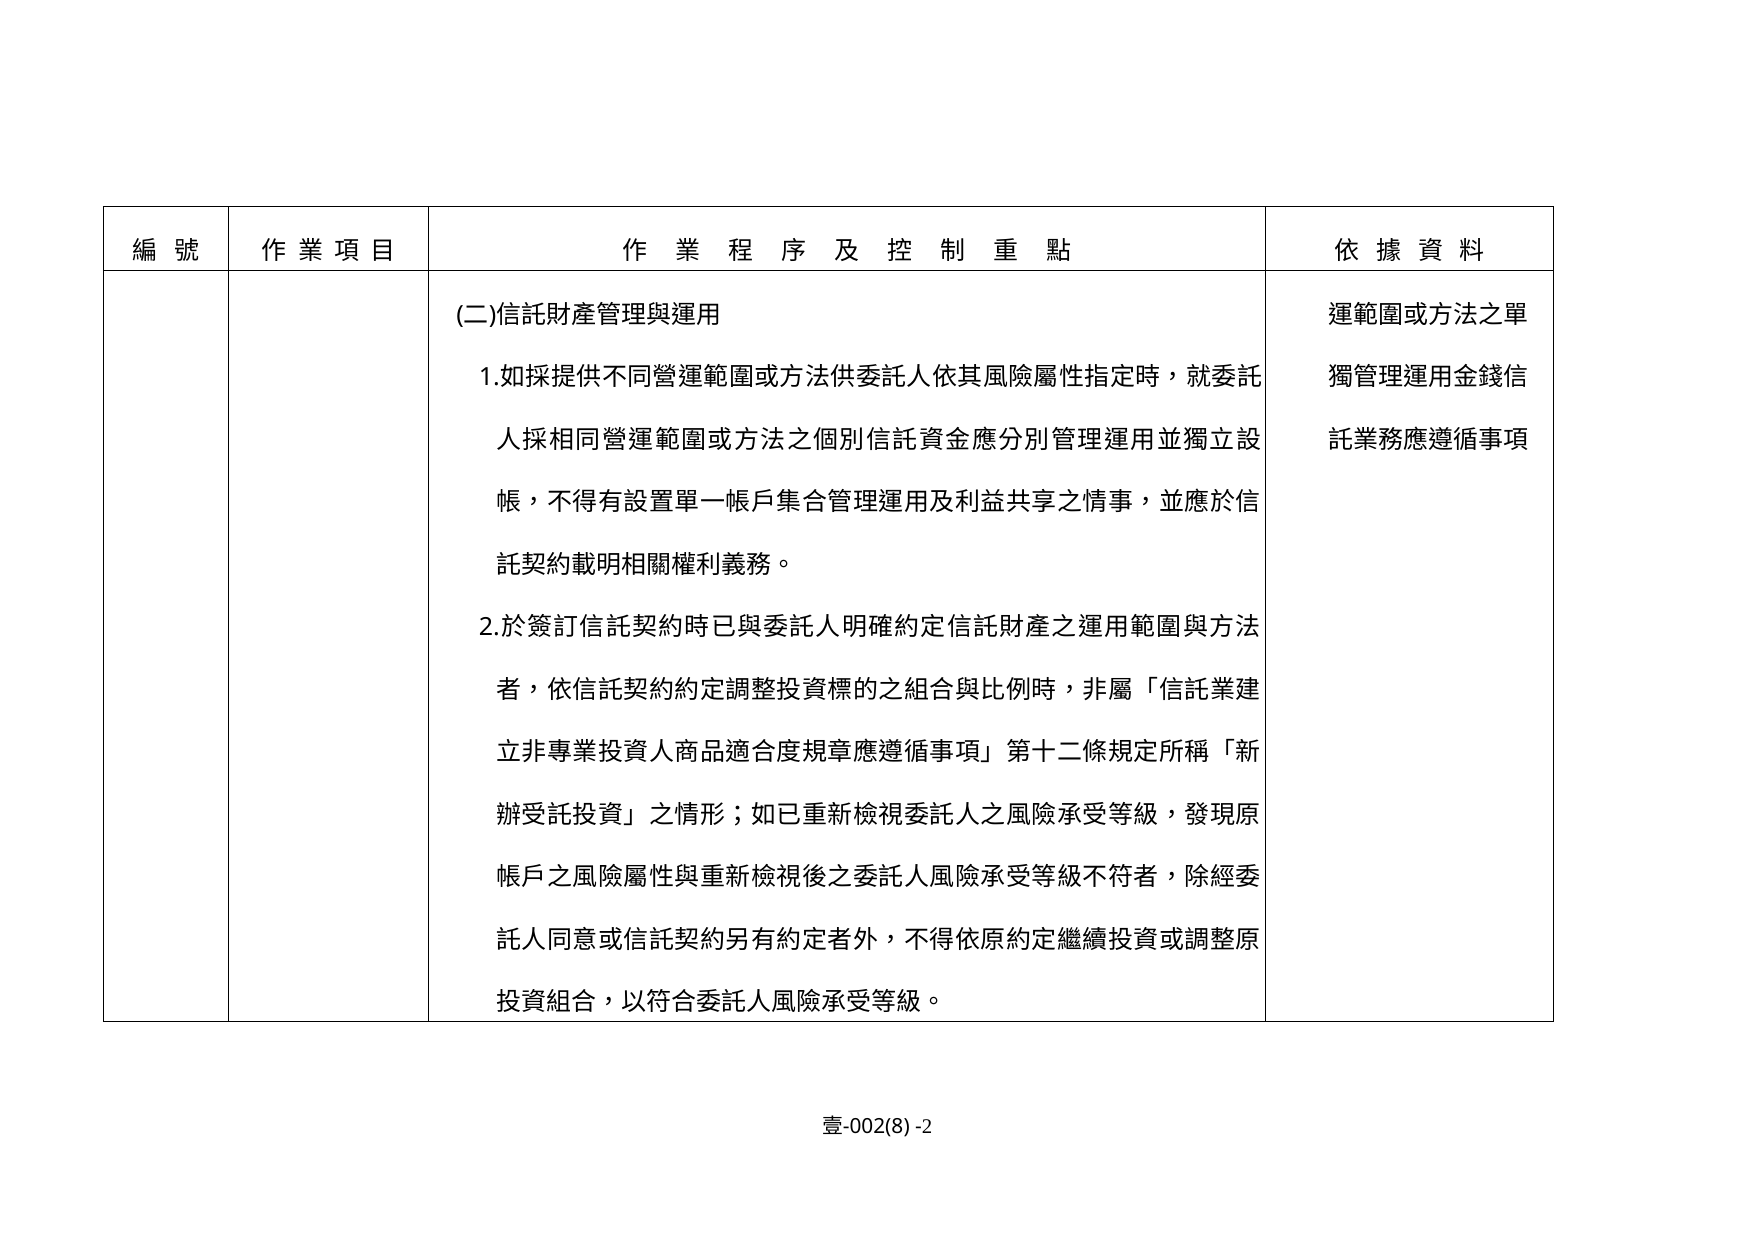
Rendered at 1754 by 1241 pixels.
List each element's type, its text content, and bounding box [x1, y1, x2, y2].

table_cell 運範圍或方法之單獨管理運用金錢信託業務應遵循事項 [1266, 271, 1553, 1021]
table_cell [229, 271, 428, 1021]
table_header 作 業 程 序 及 控 制 重 點 [429, 207, 1265, 270]
table_cell (二)信託財產管理與運用 1.如採提供不同營運範圍或方法供委託人依其風險屬性指定時，就委託人採相同營運範圍或方法之個別信託資金應分別管理運用並獨立設帳，不得有設置單一帳戶集合管理運用及利益共享之情事，並應於信託契約載明相關權利義務。 2.於簽訂信託契約時已與委託人明確約定信託財產之運用範圍與方法者，依信託契約約定調整投資標的之組合與比例時，非屬「信託業建立非專業投資人商品適合度規章應遵循事項」第十二條規定所稱「新辦受託投資」之情形；如已重新檢視委託人之風險承受等級，發現原帳戶之風險屬性與重新檢視後之委託人風險承受等級不符者，除經委託人同意或信託契約另有約定者外，不得依原約定繼續投資或調整原投資組合，以符合委託人風險承受等級。 [429, 271, 1265, 1021]
table_header 依 據 資 料 [1266, 207, 1553, 270]
table_cell [104, 271, 228, 1021]
table_header 編 號 [104, 207, 228, 270]
table_header 作 業 項 目 [229, 207, 428, 270]
